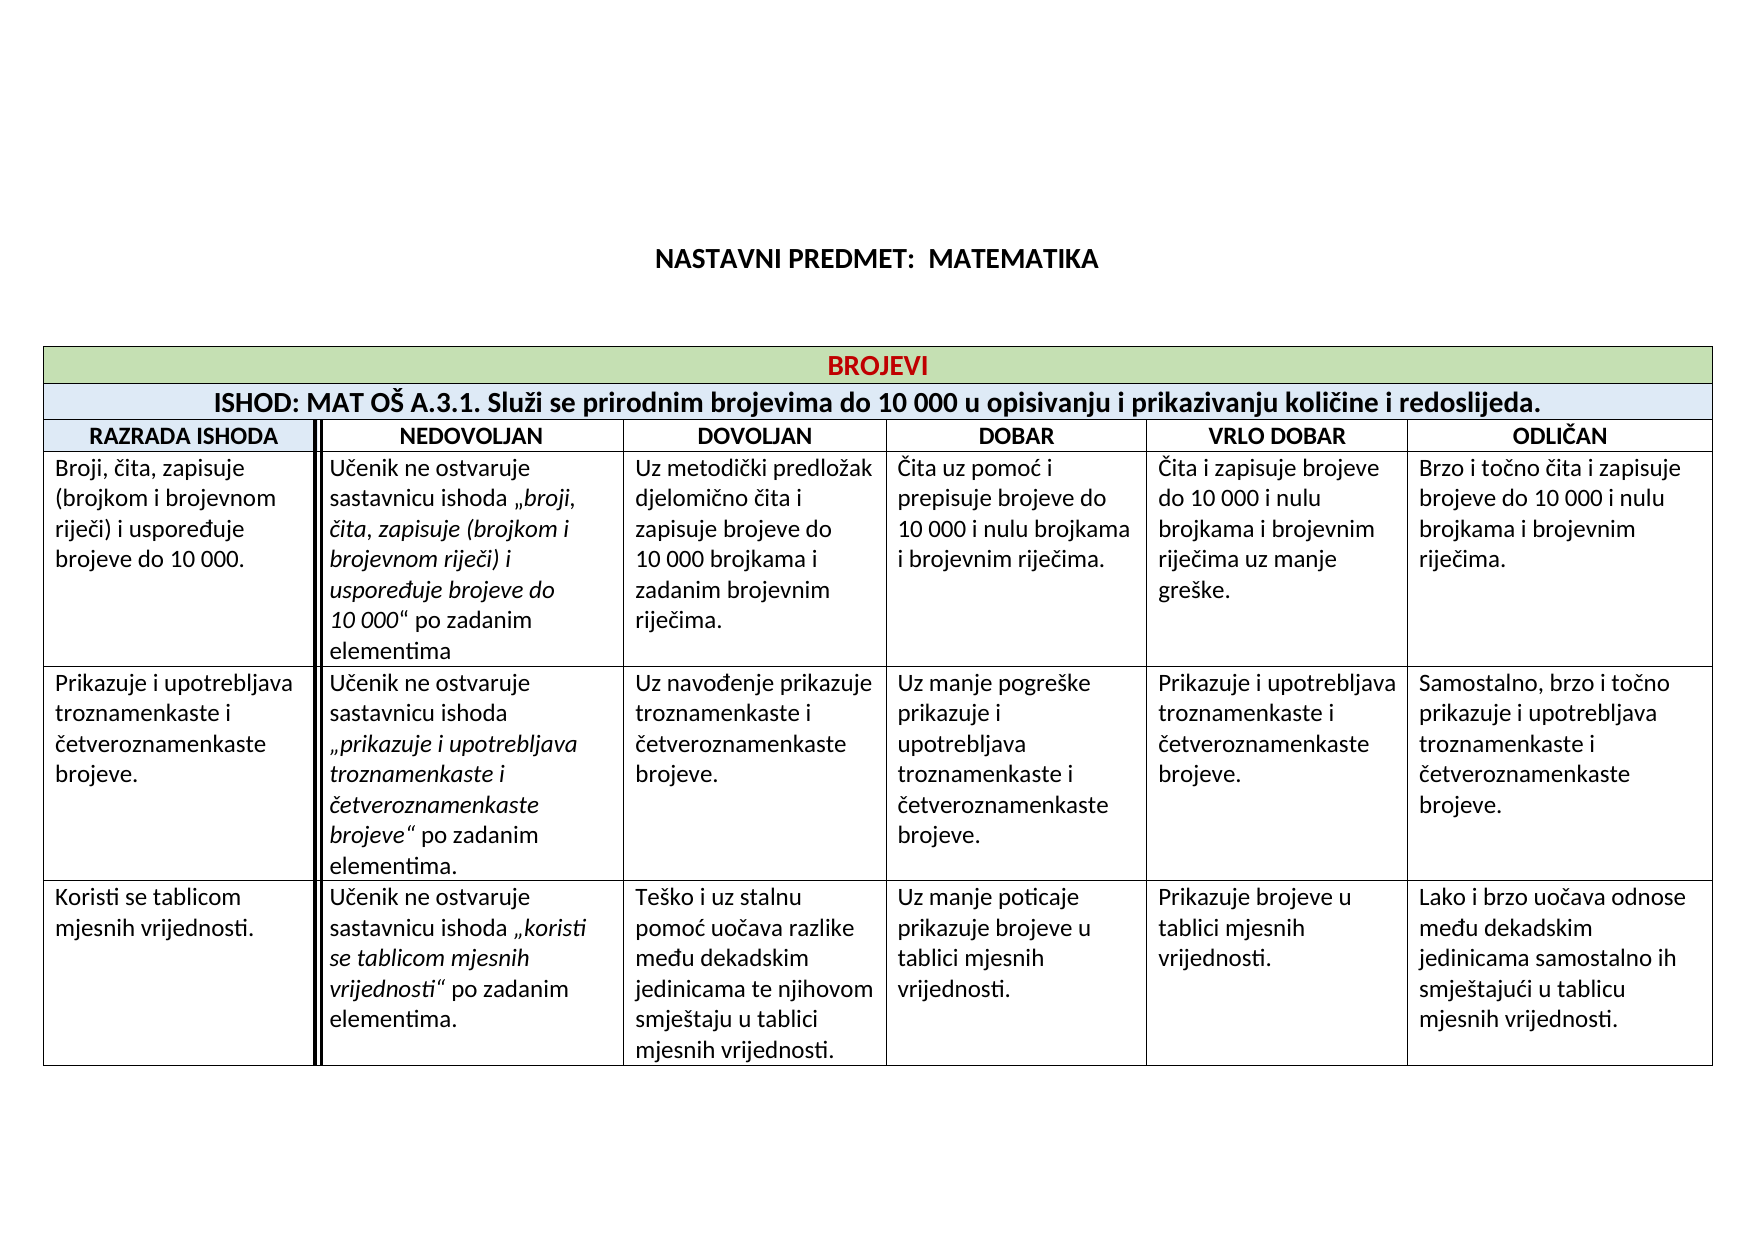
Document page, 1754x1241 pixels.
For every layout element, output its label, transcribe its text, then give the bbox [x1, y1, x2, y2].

table_cell Čita i zapisuje brojeve do 10 000 i nulu brojkama i brojevnim riječima uz manje greške. [1147, 452, 1407, 666]
table_cell DOVOLJAN [624, 420, 886, 451]
table_cell ODLIČAN [1408, 420, 1712, 451]
table_header BROJEVI [44, 347, 1712, 383]
table_cell Učenik ne ostvaruje sastavnicu ishoda „koristi se tablicom mjesnih vrijednosti“ po zadanim elementima. [323, 881, 623, 1064]
table_cell Prikazuje brojeve u tablici mjesnih vrijednosti. [1147, 881, 1407, 1064]
table_cell Učenik ne ostvaruje sastavnicu ishoda „prikazuje i upotrebljava troznamenkaste i četveroznamenkaste brojeve“ po zadanim elementima. [323, 667, 623, 880]
text NASTAVNI PREDMET: MATEMATIKA [148, 240, 1606, 276]
table_cell Uz metodički predložak djelomično čita i zapisuje brojeve do 10 000 brojkama i zadanim brojevnim riječima. [624, 452, 886, 666]
table_cell Uz manje pogreške prikazuje i upotrebljava troznamenkaste i četveroznamenkaste brojeve. [887, 667, 1146, 880]
table_cell Uz navođenje prikazuje troznamenkaste i četveroznamenkaste brojeve. [624, 667, 886, 880]
table_cell VRLO DOBAR [1147, 420, 1407, 451]
table_cell DOBAR [887, 420, 1146, 451]
table_cell Brzo i točno čita i zapisuje brojeve do 10 000 i nulu brojkama i brojevnim riječima. [1408, 452, 1712, 666]
table_cell Prikazuje i upotrebljava troznamenkaste i četveroznamenkaste brojeve. [44, 667, 313, 880]
table_cell Učenik ne ostvaruje sastavnicu ishoda „broji, čita, zapisuje (brojkom i brojevnom riječi) i uspoređuje brojeve do 10 000“ po zadanim elementima [323, 452, 623, 666]
table_cell Teško i uz stalnu pomoć uočava razlike među dekadskim jedinicama te njihovom smještaju u tablici mjesnih vrijednosti. [624, 881, 886, 1064]
table_cell Koristi se tablicom mjesnih vrijednosti. [44, 881, 313, 1064]
table_cell Lako i brzo uočava odnose među dekadskim jedinicama samostalno ih smještajući u tablicu mjesnih vrijednosti. [1408, 881, 1712, 1064]
table_cell Samostalno, brzo i točno prikazuje i upotrebljava troznamenkaste i četveroznamenkaste brojeve. [1408, 667, 1712, 880]
table_cell Broji, čita, zapisuje (brojkom i brojevnom riječi) i uspoređuje brojeve do 10 000. [44, 452, 313, 666]
table_cell ISHOD: MAT OŠ A.3.1. Služi se prirodnim brojevima do 10 000 u opisivanju i prikazivanju količine i redoslijeda. [44, 384, 1712, 419]
table_cell Uz manje poticaje prikazuje brojeve u tablici mjesnih vrijednosti. [887, 881, 1146, 1064]
table_cell Čita uz pomoć i prepisuje brojeve do 10 000 i nulu brojkama i brojevnim riječima. [887, 452, 1146, 666]
table_cell Prikazuje i upotrebljava troznamenkaste i četveroznamenkaste brojeve. [1147, 667, 1407, 880]
table_cell NEDOVOLJAN [323, 420, 623, 451]
table_cell RAZRADA ISHODA [44, 420, 313, 451]
